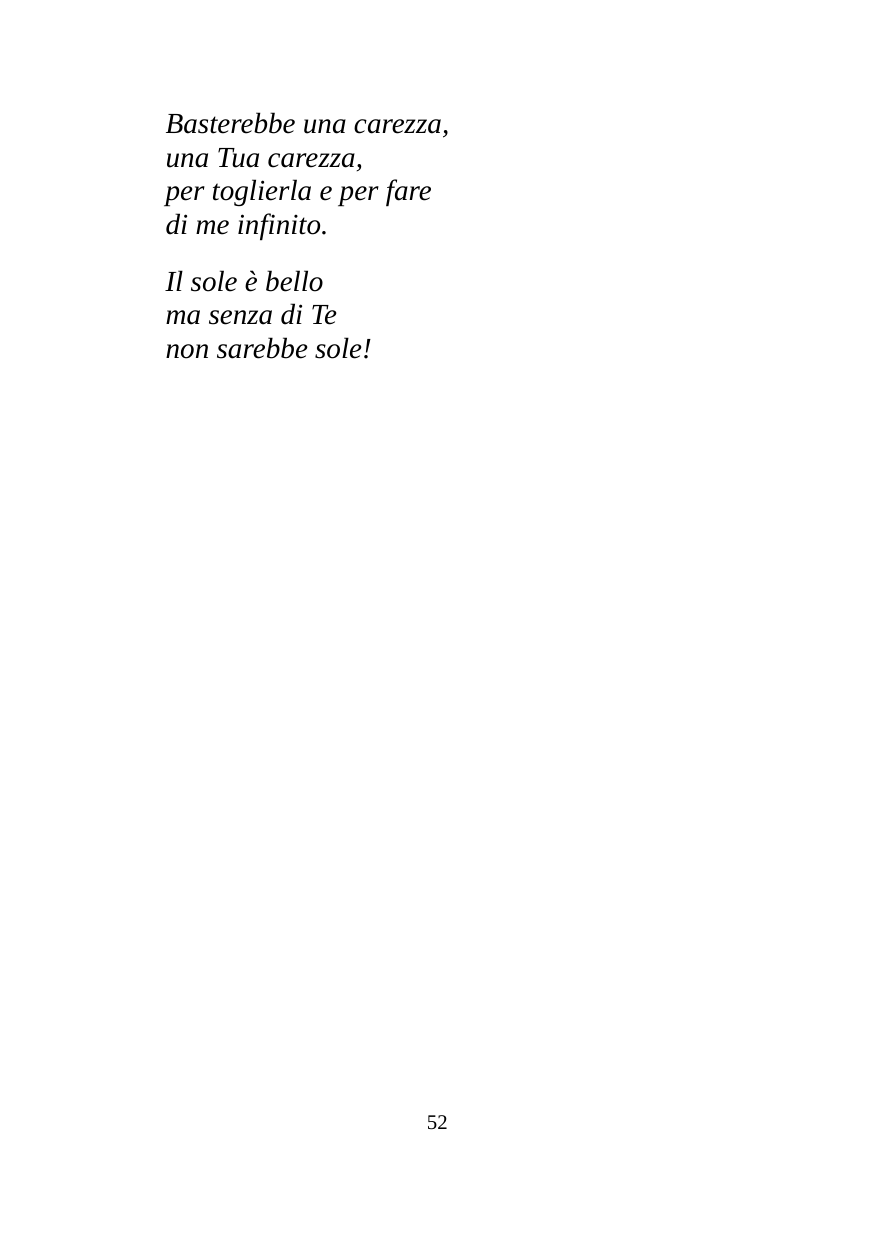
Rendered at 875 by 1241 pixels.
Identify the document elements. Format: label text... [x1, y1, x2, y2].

text Basterebbe una carezza, una Tua carezza, per toglierla e per fare di me infinito. [165, 106, 768, 240]
text Il sole è bello ma senza di Te non sarebbe sole! [165, 264, 768, 364]
